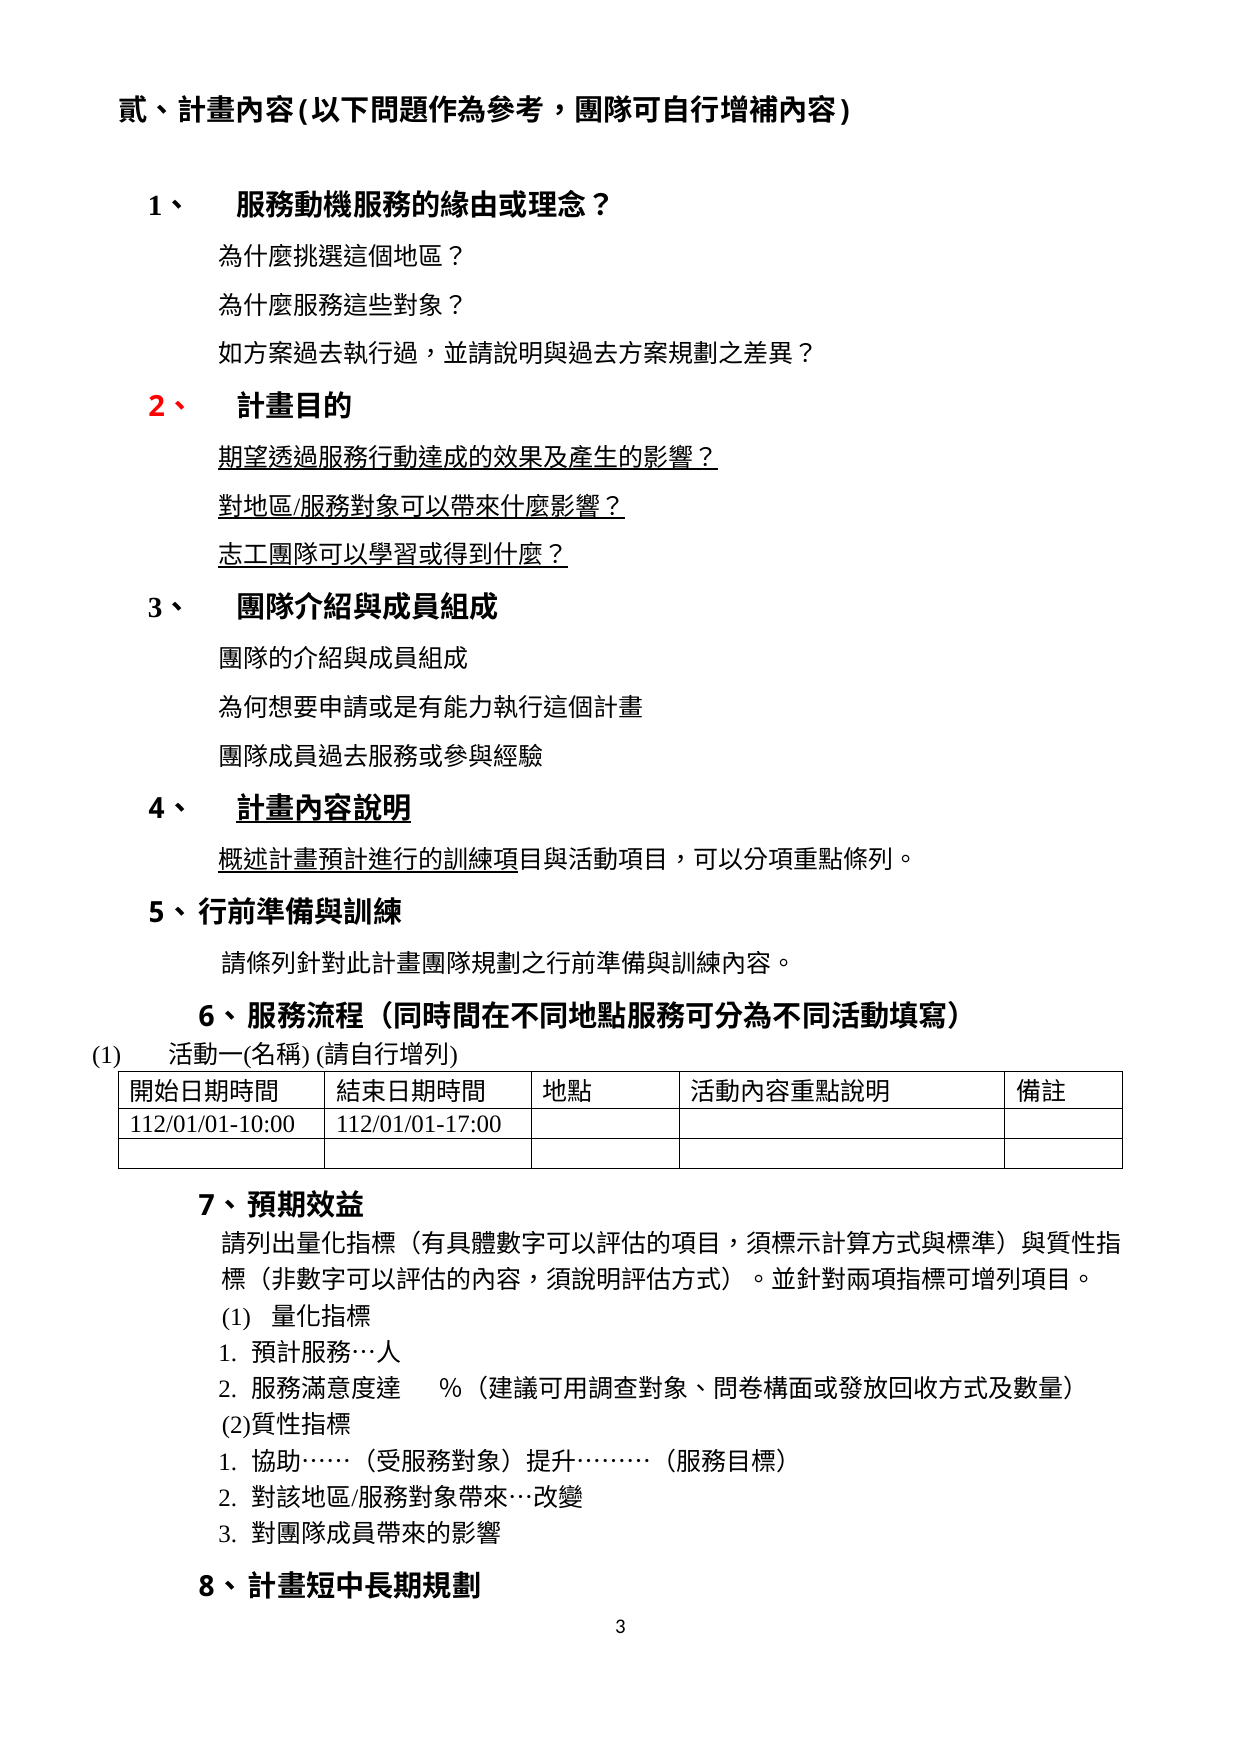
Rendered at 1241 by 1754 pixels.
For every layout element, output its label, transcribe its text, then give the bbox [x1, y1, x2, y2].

text 為何想要申請或是有能力執行這個計畫 [218, 687, 1122, 723]
text 請條列針對此計畫團隊規劃之行前準備與訓練內容。 [222, 943, 1122, 979]
list 服務動機服務的緣由或理念？ [148, 182, 1122, 224]
text 對地區/服務對象可以帶來什麼影響？ [218, 486, 1122, 522]
list 對團隊成員帶來的影響 [218, 1513, 1122, 1550]
table_cell [680, 1109, 1004, 1138]
table_header 開始日期時間 [119, 1072, 324, 1108]
list 預期效益 [198, 1181, 1122, 1223]
text 如方案過去執行過，並請說明與過去方案規劃之差異？ [218, 334, 1122, 370]
table_cell 112/01/01-17:00 [325, 1109, 531, 1138]
list 服務流程（同時間在不同地點服務可分為不同活動填寫） [198, 992, 1122, 1034]
list 計畫短中長期規劃 [198, 1562, 1122, 1605]
text 期望透過服務行動達成的效果及產生的影響？ [218, 437, 1122, 474]
text 團隊的介紹與成員組成 [218, 638, 1122, 675]
list 質性指標 [222, 1405, 1122, 1441]
list 計畫目的 [148, 383, 1122, 425]
list 協助……（受服務對象）提升………（服務目標） [218, 1441, 1122, 1477]
table_header 地點 [532, 1072, 679, 1108]
list 活動一(名稱) (請自行增列) [92, 1034, 1122, 1071]
text 請列出量化指標（有具體數字可以評估的項目，須標示計算方式與標準）與質性指標（非數字可以評估的內容，須說明評估方式）。並針對兩項指標可增列項目。 [222, 1223, 1122, 1296]
list 對該地區/服務對象帶來…改變 [218, 1477, 1122, 1513]
list 計畫內容說明 [148, 785, 1122, 827]
table_cell [1005, 1139, 1122, 1168]
table_cell [532, 1109, 679, 1138]
text 概述計畫預計進行的訓練項目與活動項目，可以分項重點條列。 [218, 840, 1122, 876]
table_cell [1005, 1109, 1122, 1138]
text 團隊成員過去服務或參與經驗 [218, 736, 1122, 772]
text 為什麼挑選這個地區？ [218, 236, 1122, 273]
list 服務滿意度達 ％（建議可用調查對象、問卷構面或發放回收方式及數量） [218, 1368, 1122, 1405]
table_header 結束日期時間 [325, 1072, 531, 1108]
table_cell [325, 1139, 531, 1168]
list 計畫內容(以下問題作為參考，團隊可自行增補內容) [118, 87, 1122, 129]
list 團隊介紹與成員組成 [148, 584, 1122, 626]
table_cell [119, 1139, 324, 1168]
list 預計服務…人 [218, 1332, 1122, 1368]
table_header 活動內容重點說明 [680, 1072, 1004, 1108]
text 志工團隊可以學習或得到什麼？ [218, 535, 1122, 571]
list 行前準備與訓練 [148, 888, 1122, 931]
table_cell [532, 1139, 679, 1168]
table_cell [680, 1139, 1004, 1168]
list 量化指標 [222, 1296, 1122, 1332]
table_header 備註 [1005, 1072, 1122, 1108]
text 為什麼服務這些對象？ [218, 285, 1122, 321]
table_cell 112/01/01-10:00 [119, 1109, 324, 1138]
